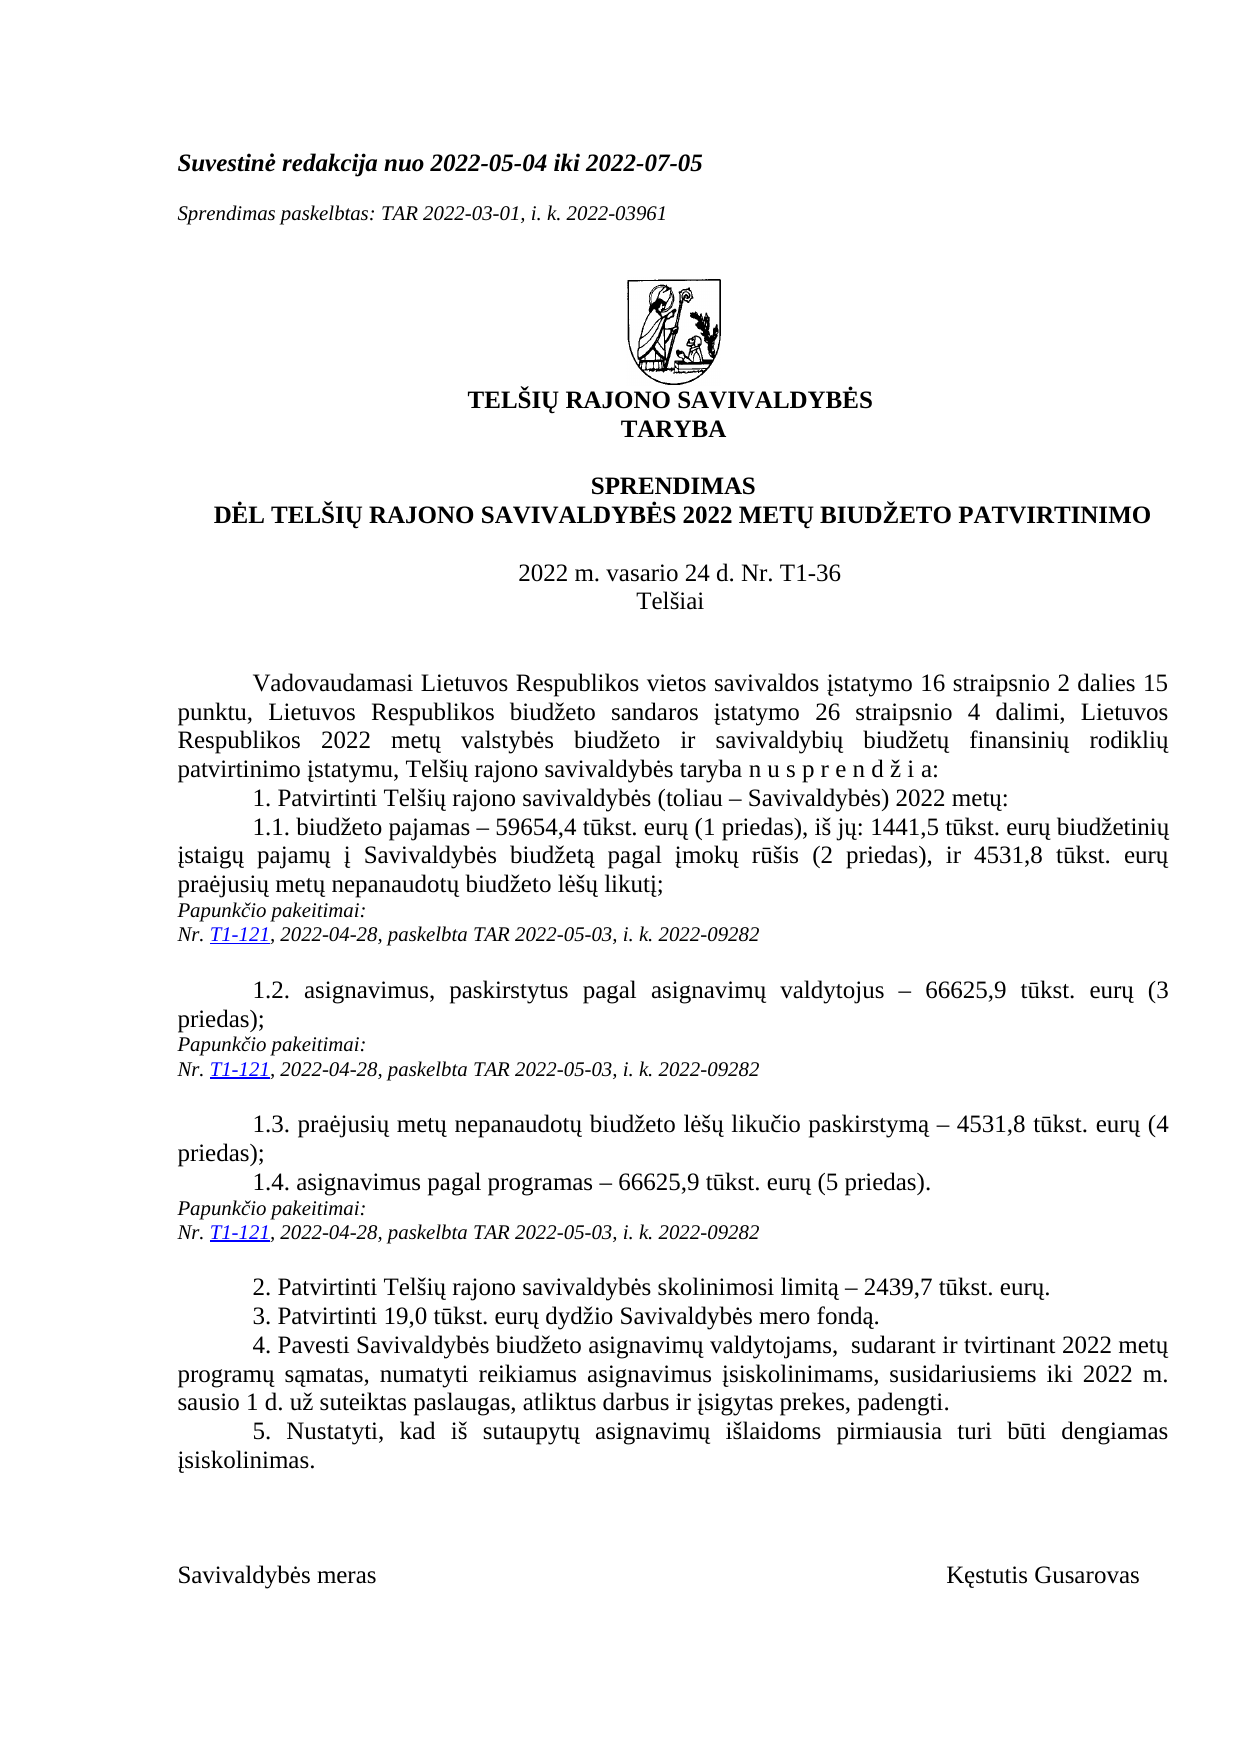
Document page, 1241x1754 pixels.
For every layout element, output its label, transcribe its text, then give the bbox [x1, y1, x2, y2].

text Papunkčio pakeitimai: [177, 898, 1169, 922]
text 1.4. asignavimus pagal programas – 66625,9 tūkst. eurų (5 priedas). [177, 1167, 1169, 1196]
text Sprendimas paskelbtas: TAR 2022-03-01, i. k. 2022-03961 [177, 201, 1169, 224]
text 1.3. praėjusių metų nepanaudotų biudžeto lėšų likučio paskirstymą – 4531,8 tūkst. eurų (4 priedas); [177, 1109, 1169, 1167]
text Nr. T1-121, 2022-04-28, paskelbta TAR 2022-05-03, i. k. 2022-09282 [177, 1056, 1169, 1081]
text 1.1. biudžeto pajamas – 59654,4 tūkst. eurų (1 priedas), iš jų: 1441,5 tūkst. eurų biudžetinių įstaigų pajamų į Savivaldybės biudžetą pagal įmokų rūšis (2 priedas), ir 4531,8 tūkst. eurų praėjusių metų nepanaudotų biudžeto lėšų likutį; [177, 812, 1169, 898]
text Telšiai [177, 586, 1169, 615]
text Nr. T1-121, 2022-04-28, paskelbta TAR 2022-05-03, i. k. 2022-09282 [177, 922, 1169, 946]
text Papunkčio pakeitimai: [177, 1032, 1169, 1056]
text DĖL TELŠIŲ RAJONO SAVIVALDYBĖS 2022 METŲ BIUDŽETO PATVIRTINIMO [177, 500, 1169, 529]
text 2022 m. vasario 24 d. Nr. T1-36 [177, 558, 1169, 586]
text 5. Nustatyti, kad iš sutaupytų asignavimų išlaidoms pirmiausia turi būti dengiamas įsiskolinimas. [177, 1416, 1169, 1474]
text Papunkčio pakeitimai: [177, 1196, 1169, 1219]
text Suvestinė redakcija nuo 2022-05-04 iki 2022-07-05 [177, 148, 1169, 176]
text Savivaldybės meras Kęstutis Gusarovas [177, 1560, 1169, 1589]
text 1. Patvirtinti Telšių rajono savivaldybės (toliau – Savivaldybės) 2022 metų: [177, 783, 1169, 812]
text SPRENDIMAS [177, 471, 1169, 500]
text 4. Pavesti Savivaldybės biudžeto asignavimų valdytojams, sudarant ir tvirtinant 2022 metų programų sąmatas, numatyti reikiamus asignavimus įsiskolinimams, susidariusiems iki 2022 m. sausio 1 d. už suteiktas paslaugas, atliktus darbus ir įsigytas prekes, padengti. [177, 1330, 1169, 1416]
text Nr. T1-121, 2022-04-28, paskelbta TAR 2022-05-03, i. k. 2022-09282 [177, 1219, 1169, 1244]
text 3. Patvirtinti 19,0 tūkst. eurų dydžio Savivaldybės mero fondą. [177, 1301, 1169, 1330]
text 2. Patvirtinti Telšių rajono savivaldybės skolinimosi limitą – 2439,7 tūkst. eurų. [177, 1272, 1169, 1301]
text TELŠIŲ RAJONO SAVIVALDYBĖS [177, 385, 1169, 414]
text Vadovaudamasi Lietuvos Respublikos vietos savivaldos įstatymo 16 straipsnio 2 dalies 15 punktu, Lietuvos Respublikos biudžeto sandaros įstatymo 26 straipsnio 4 dalimi, Lietuvos Respublikos 2022 metų valstybės biudžeto ir savivaldybių biudžetų finansinių rodiklių patvirtinimo įstatymu, Telšių rajono savivaldybės taryba nusprendžia: [177, 668, 1169, 783]
text TARYBA [177, 414, 1169, 443]
text 1.2. asignavimus, paskirstytus pagal asignavimų valdytojus – 66625,9 tūkst. eurų (3 priedas); [177, 975, 1169, 1032]
